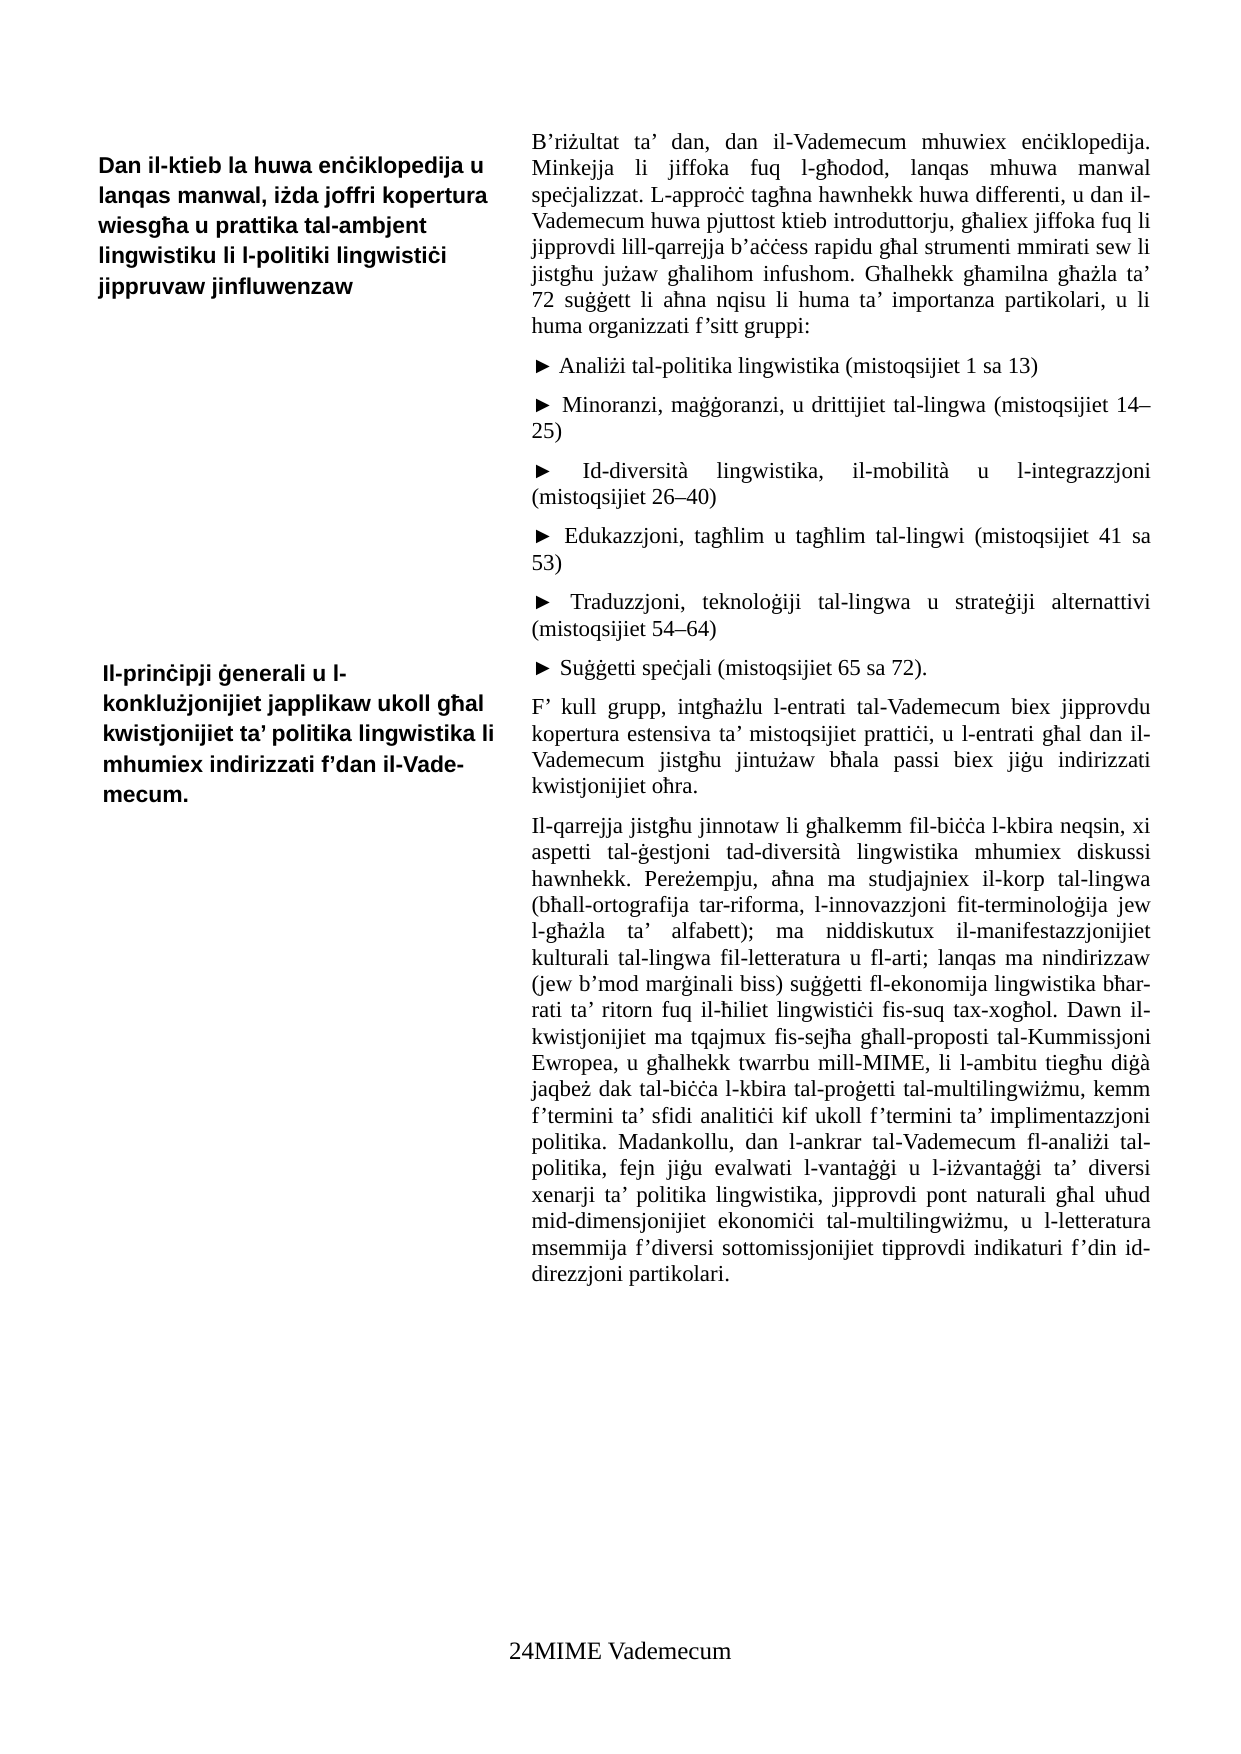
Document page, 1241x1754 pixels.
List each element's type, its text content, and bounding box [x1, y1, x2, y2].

text Il-prinċipji ġenerali u l-konklużjonijiet japplikaw ukoll għal kwistjonijiet ta’ politika lingwistika li mhumiex indirizzati f’dan il-Vade-mecum. [102, 660, 505, 807]
text F’ kull grupp, intgħażlu l-entrati tal-Vademecum biex jipprovdu kopertura estensiva ta’ mistoqsijiet prattiċi, u l-entrati għal dan il-Vademecum jistgħu jintużaw bħala passi biex jiġu indirizzati kwistjonijiet oħra. [531, 693, 1152, 799]
text ► Suġġetti speċjali (mistoqsijiet 65 sa 72). [531, 654, 1152, 680]
text B’riżultat ta’ dan, dan il-Vademecum mhuwiex enċiklopedija. Minkejja li jiffoka fuq l-għodod, lanqas mhuwa manwal speċjalizzat. L-approċċ tagħna hawnhekk huwa differenti, u dan il-Vademecum huwa pjuttost ktieb introduttorju, għaliex jiffoka fuq li jipprovdi lill-qarrejja b’aċċess rapidu għal strumenti mmirati sew li jistgħu jużaw għalihom infushom. Għalhekk għamilna għażla ta’ 72 suġġett li aħna nqisu li huma ta’ importanza partikolari, u li huma organizzati f’sitt gruppi: [531, 128, 1152, 339]
text ► Traduzzjoni, teknoloġiji tal-lingwa u strateġiji alternattivi (mistoqsijiet 54–64) [531, 588, 1152, 641]
text ► Edukazzjoni, tagħlim u tagħlim tal-lingwi (mistoqsijiet 41 sa 53) [531, 523, 1152, 575]
text ► Id-diversità lingwistika, il-mobilità u l-integrazzjoni (mistoqsijiet 26–40) [531, 457, 1152, 509]
text Dan il-ktieb la huwa enċiklopedija u lanqas manwal, iżda joffri kopertura wiesgħa u prattika tal-ambjent lingwistiku li l-politiki lingwistiċi jippruvaw jinfluwenzaw [98, 152, 491, 299]
text Il-qarrejja jistgħu jinnotaw li għalkemm fil-biċċa l-kbira neqsin, xi aspetti tal-ġestjoni tad-diversità lingwistika mhumiex diskussi hawnhekk. Pereżempju, aħna ma studjajniex il-korp tal-lingwa (bħall-ortografija tar-riforma, l-innovazzjoni fit-terminoloġija jew l-għażla ta’ alfabett); ma niddiskutux il-manifestazzjonijiet kulturali tal-lingwa fil-letteratura u fl-arti; lanqas ma nindirizzaw (jew b’mod marġinali biss) suġġetti fl-ekonomija lingwistika bħar-rati ta’ ritorn fuq il-ħiliet lingwistiċi fis-suq tax-xogħol. Dawn il-kwistjonijiet ma tqajmux fis-sejħa għall-proposti tal-Kummissjoni Ewropea, u għalhekk twarrbu mill-MIME, li l-ambitu tiegħu diġà jaqbeż dak tal-biċċa l-kbira tal-proġetti tal-multilingwiżmu, kemm f’termini ta’ sfidi analitiċi kif ukoll f’termini ta’ implimentazzjoni politika. Madankollu, dan l-ankrar tal-Vademecum fl-analiżi tal-politika, fejn jiġu evalwati l-vantaġġi u l-iżvantaġġi ta’ diversi xenarji ta’ politika lingwistika, jipprovdi pont naturali għal uħud mid-dimensjonijiet ekonomiċi tal-multilingwiżmu, u l-letteratura msemmija f’diversi sottomissjonijiet tipprovdi indikaturi f’din id-direzzjoni partikolari. [531, 812, 1152, 1286]
text ► Minoranzi, maġġoranzi, u drittijiet tal-lingwa (mistoqsijiet 14–25) [531, 391, 1152, 444]
text [93, 651, 514, 849]
text ► Analiżi tal-politika lingwistika (mistoqsijiet 1 sa 13) [531, 352, 1152, 378]
text [89, 143, 499, 365]
